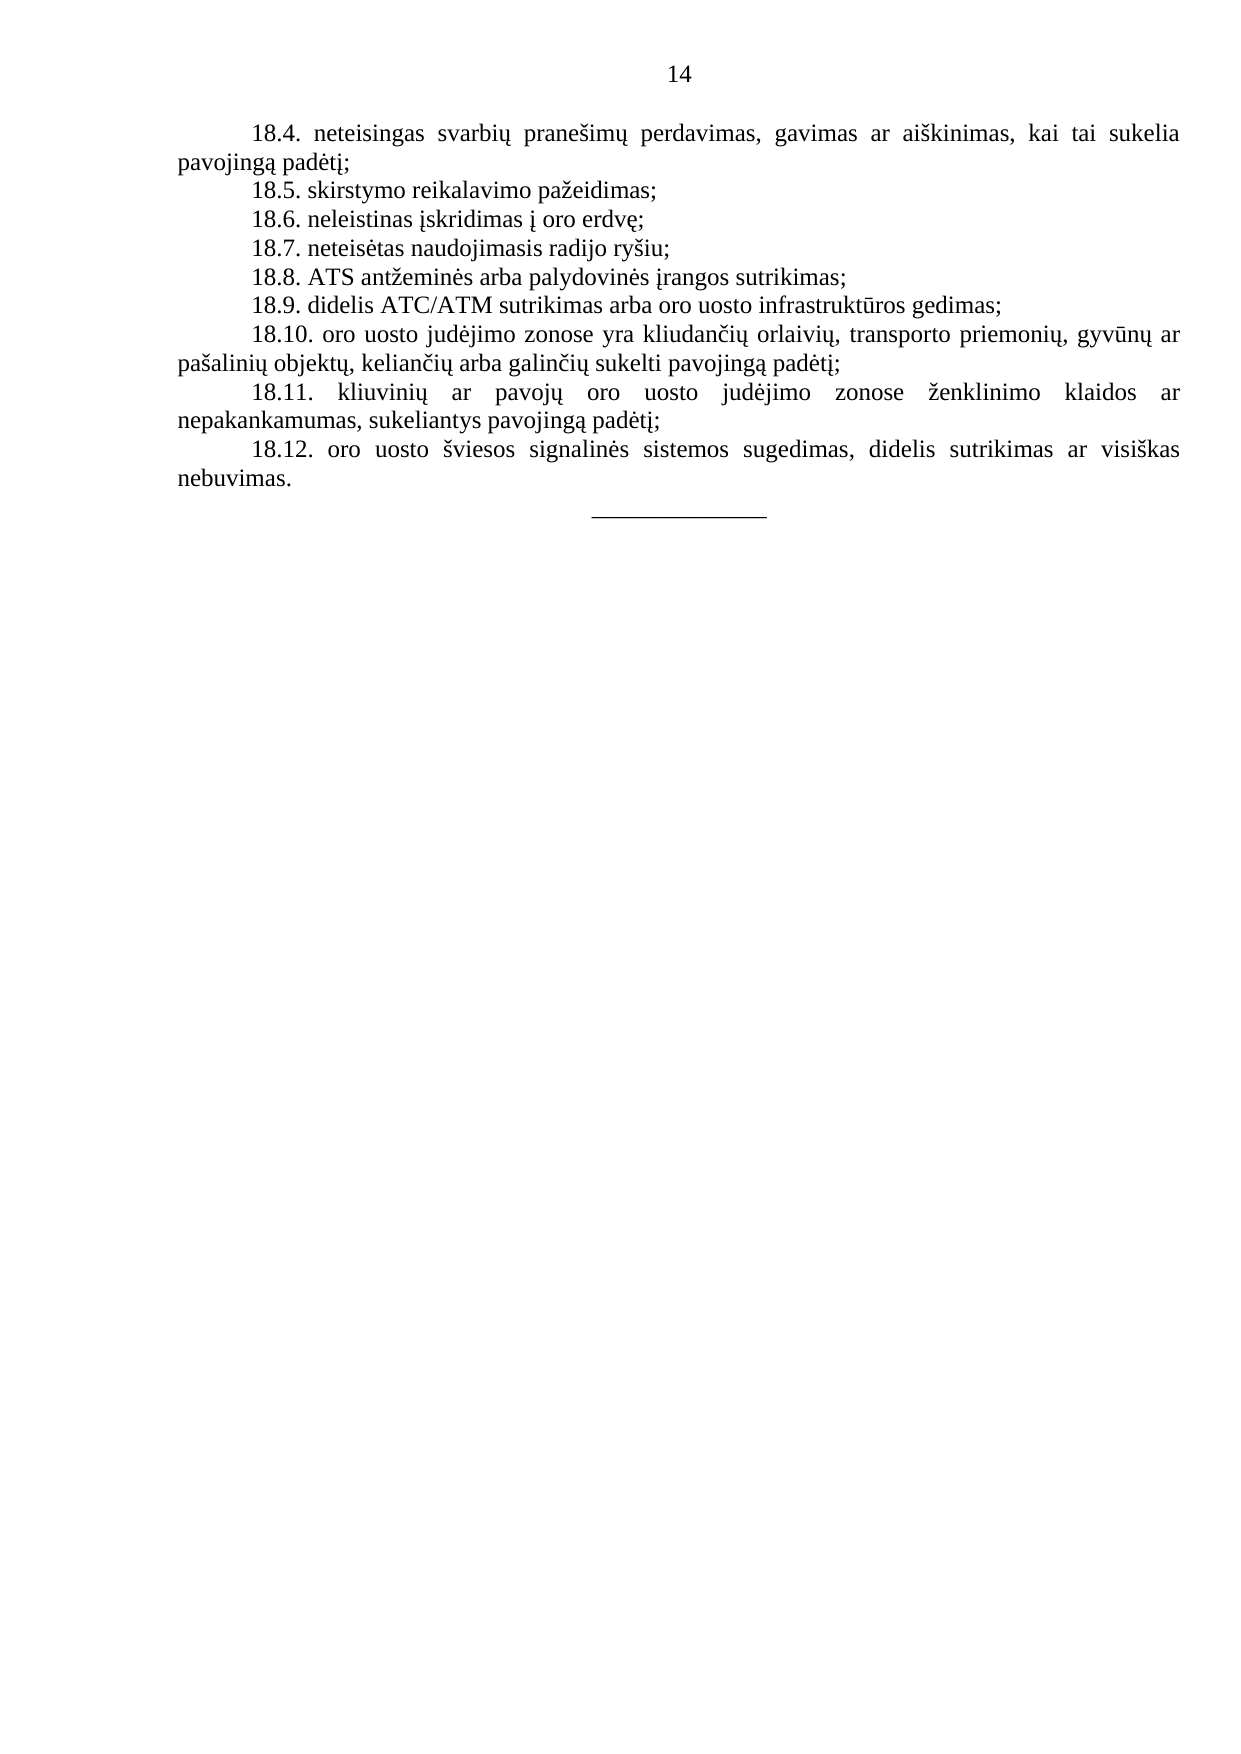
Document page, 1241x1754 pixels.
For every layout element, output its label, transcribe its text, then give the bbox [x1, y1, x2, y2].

text 18.7. neteisėtas naudojimasis radijo ryšiu; [177, 233, 1181, 262]
text 18.4. neteisingas svarbių pranešimų perdavimas, gavimas ar aiškinimas, kai tai sukelia pavojingą padėtį; [177, 118, 1181, 176]
text 18.12. oro uosto šviesos signalinės sistemos sugedimas, didelis sutrikimas ar visiškas nebuvimas. [177, 434, 1181, 492]
text 18.11. kliuvinių ar pavojų oro uosto judėjimo zonose ženklinimo klaidos ar nepakankamumas, sukeliantys pavojingą padėtį; [177, 377, 1181, 434]
text 18.8. ATS antžeminės arba palydovinės įrangos sutrikimas; [177, 262, 1181, 291]
text 18.6. neleistinas įskridimas į oro erdvę; [177, 204, 1181, 233]
text ______________ [177, 492, 1181, 521]
text 18.5. skirstymo reikalavimo pažeidimas; [177, 176, 1181, 204]
text 18.9. didelis ATC/ATM sutrikimas arba oro uosto infrastruktūros gedimas; [177, 291, 1181, 319]
text 18.10. oro uosto judėjimo zonose yra kliudančių orlaivių, transporto priemonių, gyvūnų ar pašalinių objektų, keliančių arba galinčių sukelti pavojingą padėtį; [177, 319, 1181, 377]
